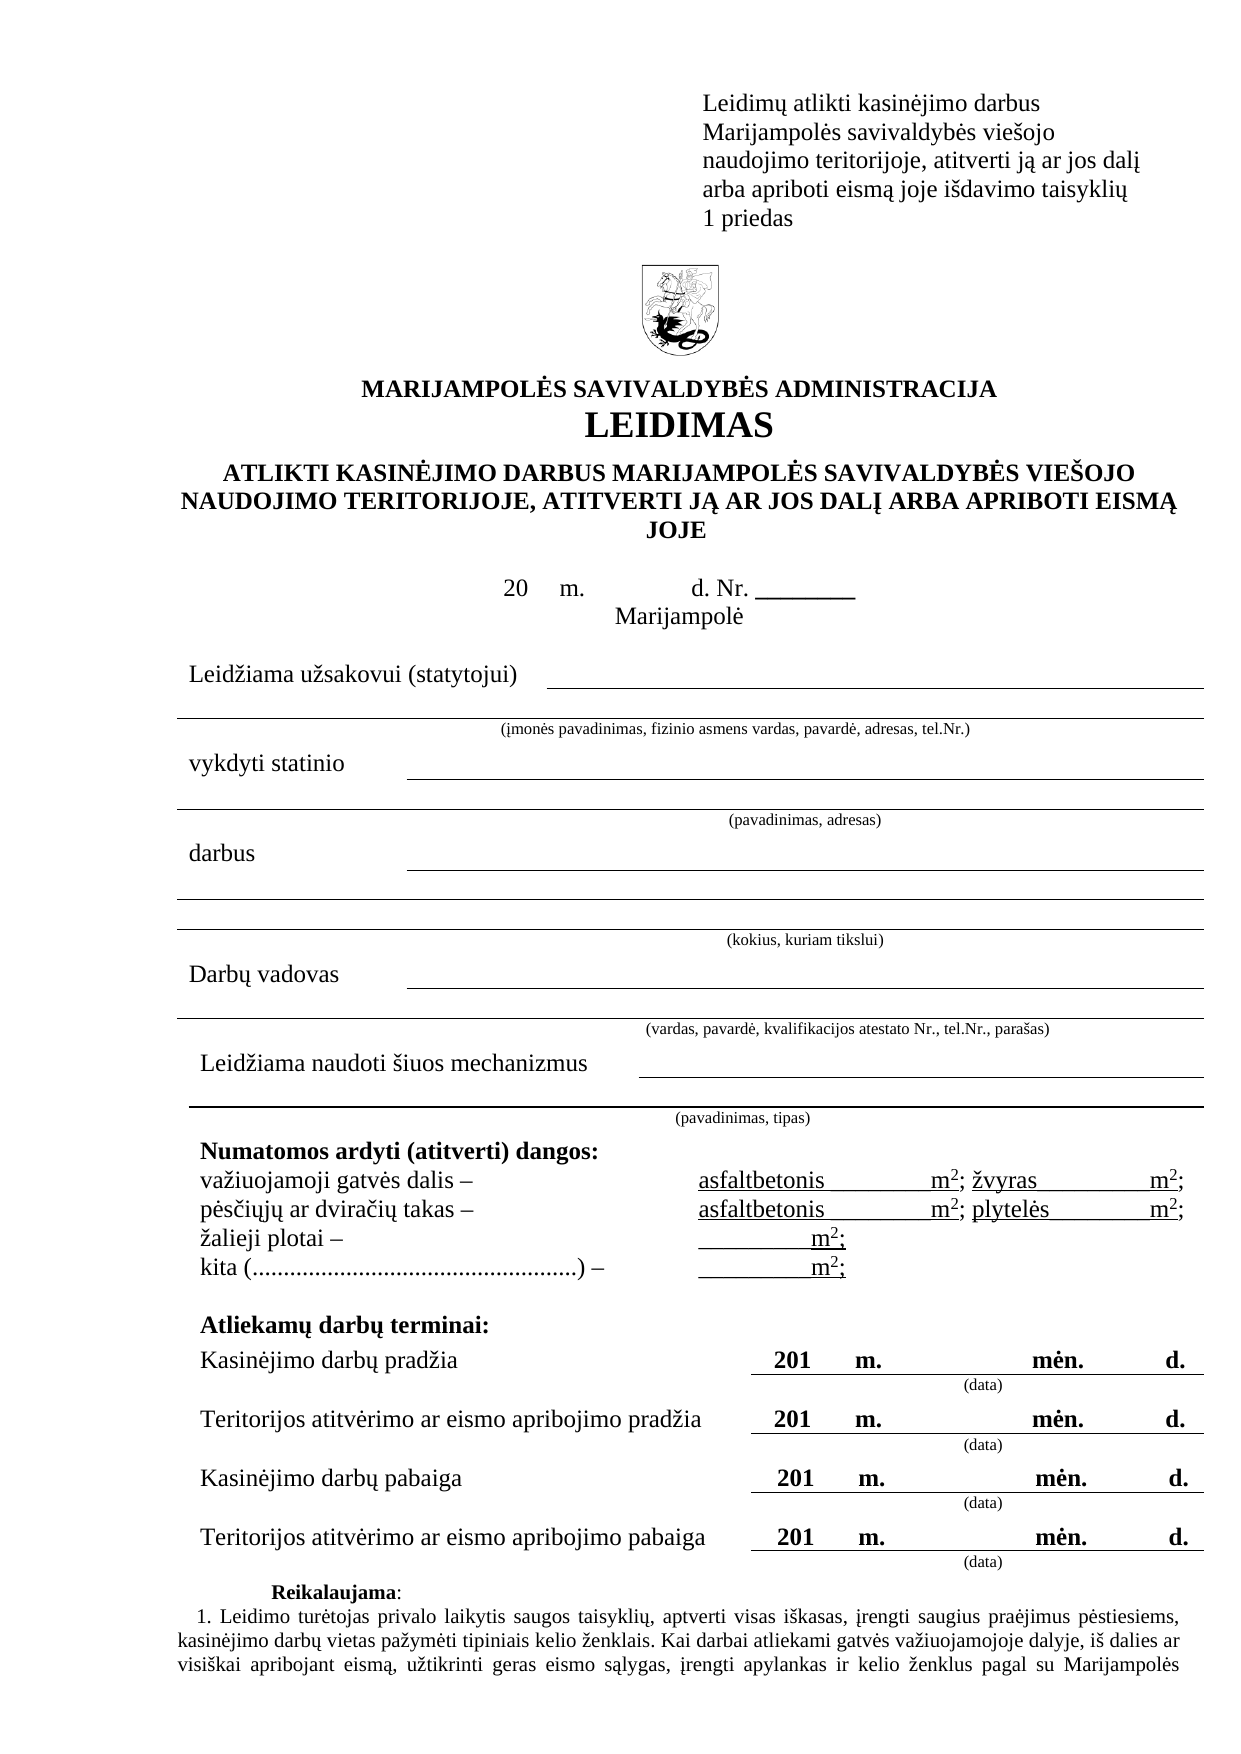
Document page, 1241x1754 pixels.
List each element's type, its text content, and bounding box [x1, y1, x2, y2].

table_cell [177, 930, 407, 959]
table_cell [407, 989, 1203, 1018]
table_cell _________m2; [676, 1252, 1203, 1281]
table_cell 201 m. mėn. d. [751, 1463, 1203, 1492]
table_cell [177, 810, 407, 838]
text Reikalaujama: [177, 1580, 1181, 1604]
table_cell (pavadinimas, adresas) [407, 810, 1203, 838]
table_cell Numatomos ardyti (atitverti) dangos: [189, 1136, 676, 1165]
table_cell (įmonės pavadinimas, fizinio asmens vardas, pavardė, adresas, tel.Nr.) [489, 719, 1203, 748]
text MARIJAMPOLĖS SAVIVALDYBĖS ADMINISTRACIJA LEIDIMAS [177, 374, 1181, 446]
table_cell [639, 1048, 1203, 1077]
table_cell [177, 1194, 188, 1223]
table_cell [407, 871, 1203, 899]
table_cell [177, 719, 489, 748]
table_cell asfaltbetonis ________m2; žvyras_________m2; [676, 1165, 1203, 1194]
table_cell [407, 748, 1203, 779]
table_cell žalieji plotai – [189, 1223, 676, 1252]
table_cell [407, 780, 1203, 809]
table_cell [407, 839, 1203, 869]
table_cell Teritorijos atitvėrimo ar eismo apribojimo pradžia [189, 1404, 751, 1433]
table_cell (kokius, kuriam tikslui) [407, 930, 1203, 959]
table_cell [547, 689, 1203, 718]
table_cell Kasinėjimo darbų pabaiga [189, 1463, 751, 1492]
table_cell [189, 1550, 751, 1580]
text 20 m. d. Nr. ________ [177, 573, 1181, 601]
table_cell Darbų vadovas [177, 959, 407, 988]
table_cell [189, 1433, 751, 1463]
text 1. Leidimo turėtojas privalo laikytis saugos taisyklių, aptverti visas iškasas, įrengti saugius praėjimus pėstiesiems, kasinėjimo darbų vietas pažymėti tipiniais kelio ženklais. Kai darbai atliekami gatvės važiuojamojoje dalyje, iš dalies ar visiškai apribojant eismą, užtikrinti geras eismo sąlygas, įrengti apylankas ir kelio ženklus pagal su Marijampolės [177, 1604, 1181, 1676]
table_cell [177, 1252, 188, 1281]
table_cell [676, 1136, 1203, 1165]
table_header Leidžiama užsakovui (statytojui) [177, 659, 547, 688]
table_cell (data) [751, 1375, 1203, 1404]
table_cell darbus [177, 839, 407, 869]
table_cell [177, 779, 407, 809]
table_cell [177, 1223, 188, 1252]
table_cell kita (....................................................) – [189, 1252, 676, 1281]
table_cell [177, 1492, 188, 1522]
table_cell [177, 1048, 188, 1077]
text 1 priedas [627, 203, 1181, 232]
table_cell Kasinėjimo darbų pradžia [189, 1345, 751, 1374]
table_cell 201 m. mėn. d. [751, 1404, 1203, 1433]
table_cell asfaltbetonis ________m2; plytelės________m2; [676, 1194, 1203, 1223]
table_cell vykdyti statinio [177, 748, 407, 779]
table_cell [189, 1077, 1203, 1106]
table_cell [676, 1281, 1203, 1345]
table_cell [189, 1374, 751, 1404]
table_cell [177, 1077, 188, 1106]
table_cell [177, 688, 547, 718]
table_header [547, 659, 1203, 688]
text naudojimo teritorijoje, atitverti ją ar jos dalį [627, 145, 1181, 174]
table_cell [407, 900, 1203, 929]
table_cell [177, 870, 407, 899]
text Marijampolės savivaldybės viešojo [627, 117, 1181, 145]
table_cell [407, 959, 1203, 988]
table_cell važiuojamoji gatvės dalis – [189, 1165, 676, 1194]
table_cell Leidžiama naudoti šiuos mechanizmus [189, 1048, 638, 1077]
table_cell [177, 988, 407, 1018]
table_cell (data) [751, 1493, 1203, 1522]
table_cell [177, 1550, 188, 1580]
text Leidimų atlikti kasinėjimo darbus [627, 88, 1181, 117]
table_cell (vardas, pavardė, kvalifikacijos atestato Nr., tel.Nr., parašas) [177, 1019, 1203, 1048]
text Marijampolė [177, 601, 1181, 630]
table_cell (data) [751, 1434, 1203, 1463]
table_cell 201 m. mėn. d. [751, 1522, 1203, 1550]
table_cell [177, 1165, 188, 1194]
table_cell (data) [751, 1551, 1203, 1580]
table_cell pėsčiųjų ar dviračių takas – [189, 1194, 676, 1223]
table_cell [177, 1281, 188, 1345]
table_cell [177, 900, 407, 929]
text arba apriboti eismą joje išdavimo taisyklių [627, 174, 1181, 203]
text ATLIKTI KASINĖJIMO DARBUS MARIJAMPOLĖS SAVIVALDYBĖS VIEŠOJO NAUDOJIMO TERITORIJOJE, ATITVERTI JĄ AR JOS DALĮ ARBA APRIBOTI EISMĄ JOJE [177, 458, 1181, 544]
table_cell [177, 1433, 188, 1463]
table_cell Teritorijos atitvėrimo ar eismo apribojimo pabaiga [189, 1522, 751, 1550]
table_cell [177, 1463, 188, 1492]
table_cell (pavadinimas, tipas) [189, 1108, 1203, 1136]
table_cell [177, 1106, 188, 1136]
table_cell [189, 1492, 751, 1522]
table_cell [177, 1522, 188, 1550]
table_cell [177, 1345, 188, 1374]
table_cell [177, 1374, 188, 1404]
table_cell 201 m. mėn. d. [751, 1345, 1203, 1374]
table_cell [177, 1136, 188, 1165]
table_cell Atliekamų darbų terminai: [189, 1281, 676, 1345]
table_cell _________m2; [676, 1223, 1203, 1252]
table_cell [177, 1404, 188, 1433]
